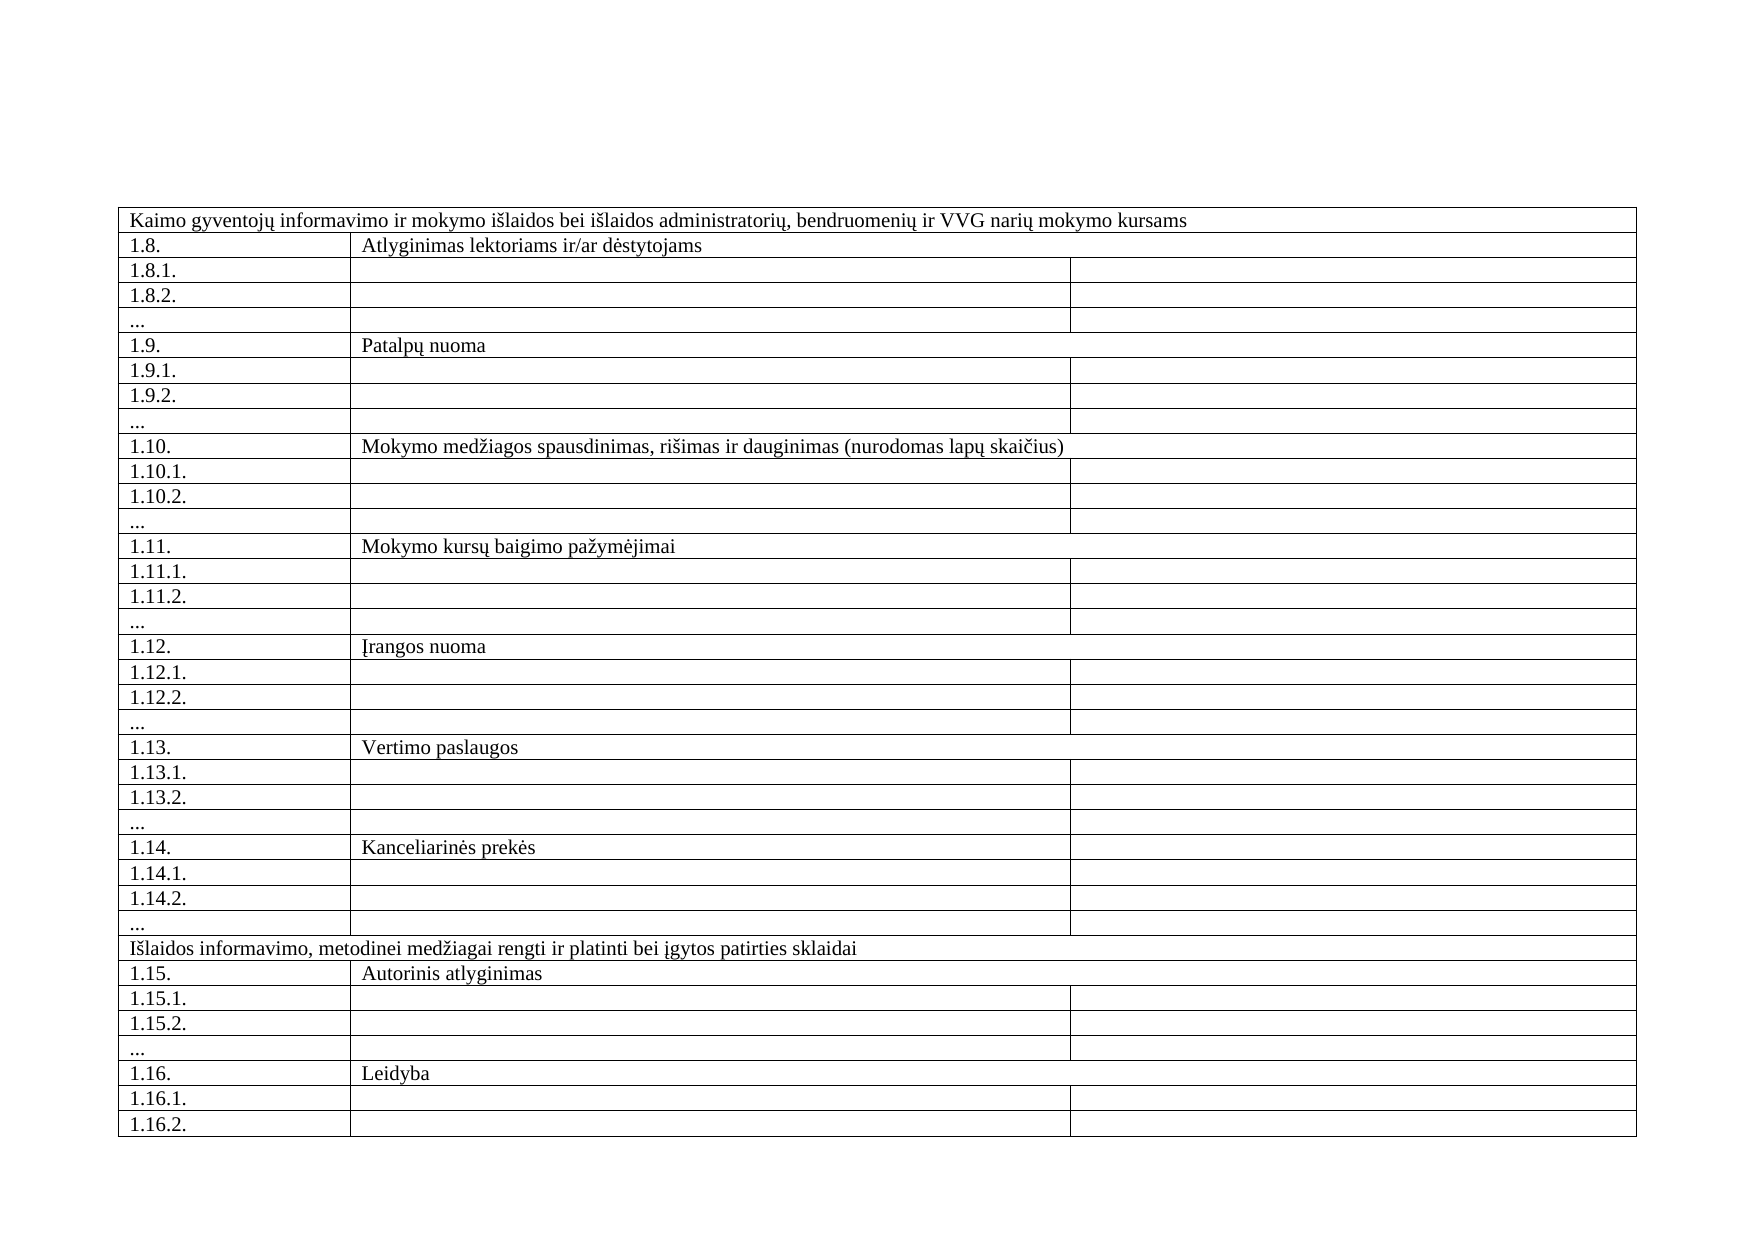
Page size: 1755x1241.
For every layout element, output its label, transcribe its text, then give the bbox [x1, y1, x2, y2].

table_cell [351, 584, 1070, 608]
table_cell [351, 986, 1070, 1010]
table_cell [351, 1036, 1070, 1060]
table_cell [351, 886, 1070, 909]
table_cell 1.16. [119, 1061, 350, 1085]
table_cell [351, 283, 1070, 307]
table_cell 1.10.1. [119, 459, 350, 483]
table_cell 1.9.1. [119, 358, 350, 382]
table_cell ... [119, 308, 350, 332]
table_cell Išlaidos informavimo, metodinei medžiagai rengti ir platinti bei įgytos patirties sklaidai [119, 936, 1636, 960]
table_cell 1.13. [119, 735, 350, 759]
table_cell Vertimo paslaugos [351, 735, 1636, 759]
table_cell [1071, 283, 1636, 307]
table_cell [351, 760, 1070, 784]
table_cell [351, 509, 1070, 533]
table_cell [351, 660, 1070, 684]
table_cell [1071, 584, 1636, 608]
table_cell [351, 459, 1070, 483]
table_cell [351, 358, 1070, 382]
table_cell 1.10.2. [119, 484, 350, 508]
table_cell [1071, 484, 1636, 508]
table_cell [1071, 986, 1636, 1010]
table_cell ... [119, 710, 350, 734]
table_cell [351, 258, 1070, 282]
table_cell [1071, 810, 1636, 834]
table_cell 1.9.2. [119, 384, 350, 407]
table_cell 1.13.1. [119, 760, 350, 784]
table_cell 1.8.1. [119, 258, 350, 282]
table_cell [1071, 911, 1636, 935]
table_cell ... [119, 409, 350, 433]
table_cell 1.16.1. [119, 1086, 350, 1110]
table_cell 1.12.2. [119, 685, 350, 709]
table_cell [351, 1086, 1070, 1110]
table_cell [1071, 409, 1636, 433]
table_cell 1.14.1. [119, 860, 350, 884]
table_cell [1071, 459, 1636, 483]
table_cell 1.14.2. [119, 886, 350, 909]
table_cell [351, 609, 1070, 633]
table_cell [351, 911, 1070, 935]
table_cell Kanceliarinės prekės [351, 835, 1070, 859]
table_cell [351, 710, 1070, 734]
table_cell 1.14. [119, 835, 350, 859]
table_cell [1071, 384, 1636, 407]
table_cell [1071, 835, 1636, 859]
table_cell 1.12.1. [119, 660, 350, 684]
table_cell [1071, 760, 1636, 784]
table_cell 1.15. [119, 961, 350, 985]
table_cell Mokymo medžiagos spausdinimas, rišimas ir dauginimas (nurodomas lapų skaičius) [351, 434, 1636, 458]
table_cell 1.8. [119, 233, 350, 257]
table_cell [1071, 785, 1636, 809]
table_cell [1071, 660, 1636, 684]
table_cell Atlyginimas lektoriams ir/ar dėstytojams [351, 233, 1636, 257]
table_cell ... [119, 609, 350, 633]
table_cell ... [119, 1036, 350, 1060]
table_cell [1071, 358, 1636, 382]
table_cell [351, 308, 1070, 332]
table_cell 1.11.2. [119, 584, 350, 608]
table_cell Mokymo kursų baigimo pažymėjimai [351, 534, 1636, 558]
table_cell ... [119, 509, 350, 533]
table_cell 1.8.2. [119, 283, 350, 307]
table_cell Leidyba [351, 1061, 1636, 1085]
table_cell 1.15.2. [119, 1011, 350, 1035]
table_cell [351, 484, 1070, 508]
table_cell [351, 409, 1070, 433]
table_cell [1071, 609, 1636, 633]
table_cell [351, 1011, 1070, 1035]
table_cell Autorinis atlyginimas [351, 961, 1636, 985]
table_cell [1071, 860, 1636, 884]
table_cell [1071, 1011, 1636, 1035]
table_cell ... [119, 810, 350, 834]
table_cell 1.11. [119, 534, 350, 558]
table_cell [351, 860, 1070, 884]
table_cell 1.12. [119, 635, 350, 658]
table_cell Patalpų nuoma [351, 333, 1636, 357]
table_cell [351, 384, 1070, 407]
table_cell 1.13.2. [119, 785, 350, 809]
table_cell 1.15.1. [119, 986, 350, 1010]
table_cell [1071, 886, 1636, 909]
table_cell [1071, 685, 1636, 709]
table_cell 1.10. [119, 434, 350, 458]
table_cell [1071, 559, 1636, 583]
table_cell 1.9. [119, 333, 350, 357]
table_cell [351, 685, 1070, 709]
table_cell Kaimo gyventojų informavimo ir mokymo išlaidos bei išlaidos administratorių, bendruomenių ir VVG narių mokymo kursams [119, 208, 1636, 232]
table_cell [351, 785, 1070, 809]
table_cell [1071, 1111, 1636, 1136]
table_cell 1.16.2. [119, 1111, 350, 1136]
table_cell [351, 1111, 1070, 1136]
table_cell [1071, 1036, 1636, 1060]
table_cell [1071, 710, 1636, 734]
table_cell [1071, 509, 1636, 533]
table_cell [1071, 308, 1636, 332]
table_cell [1071, 258, 1636, 282]
table_cell [1071, 1086, 1636, 1110]
table_cell Įrangos nuoma [351, 635, 1636, 658]
table_cell [351, 810, 1070, 834]
table_cell ... [119, 911, 350, 935]
table_cell [351, 559, 1070, 583]
table_cell 1.11.1. [119, 559, 350, 583]
